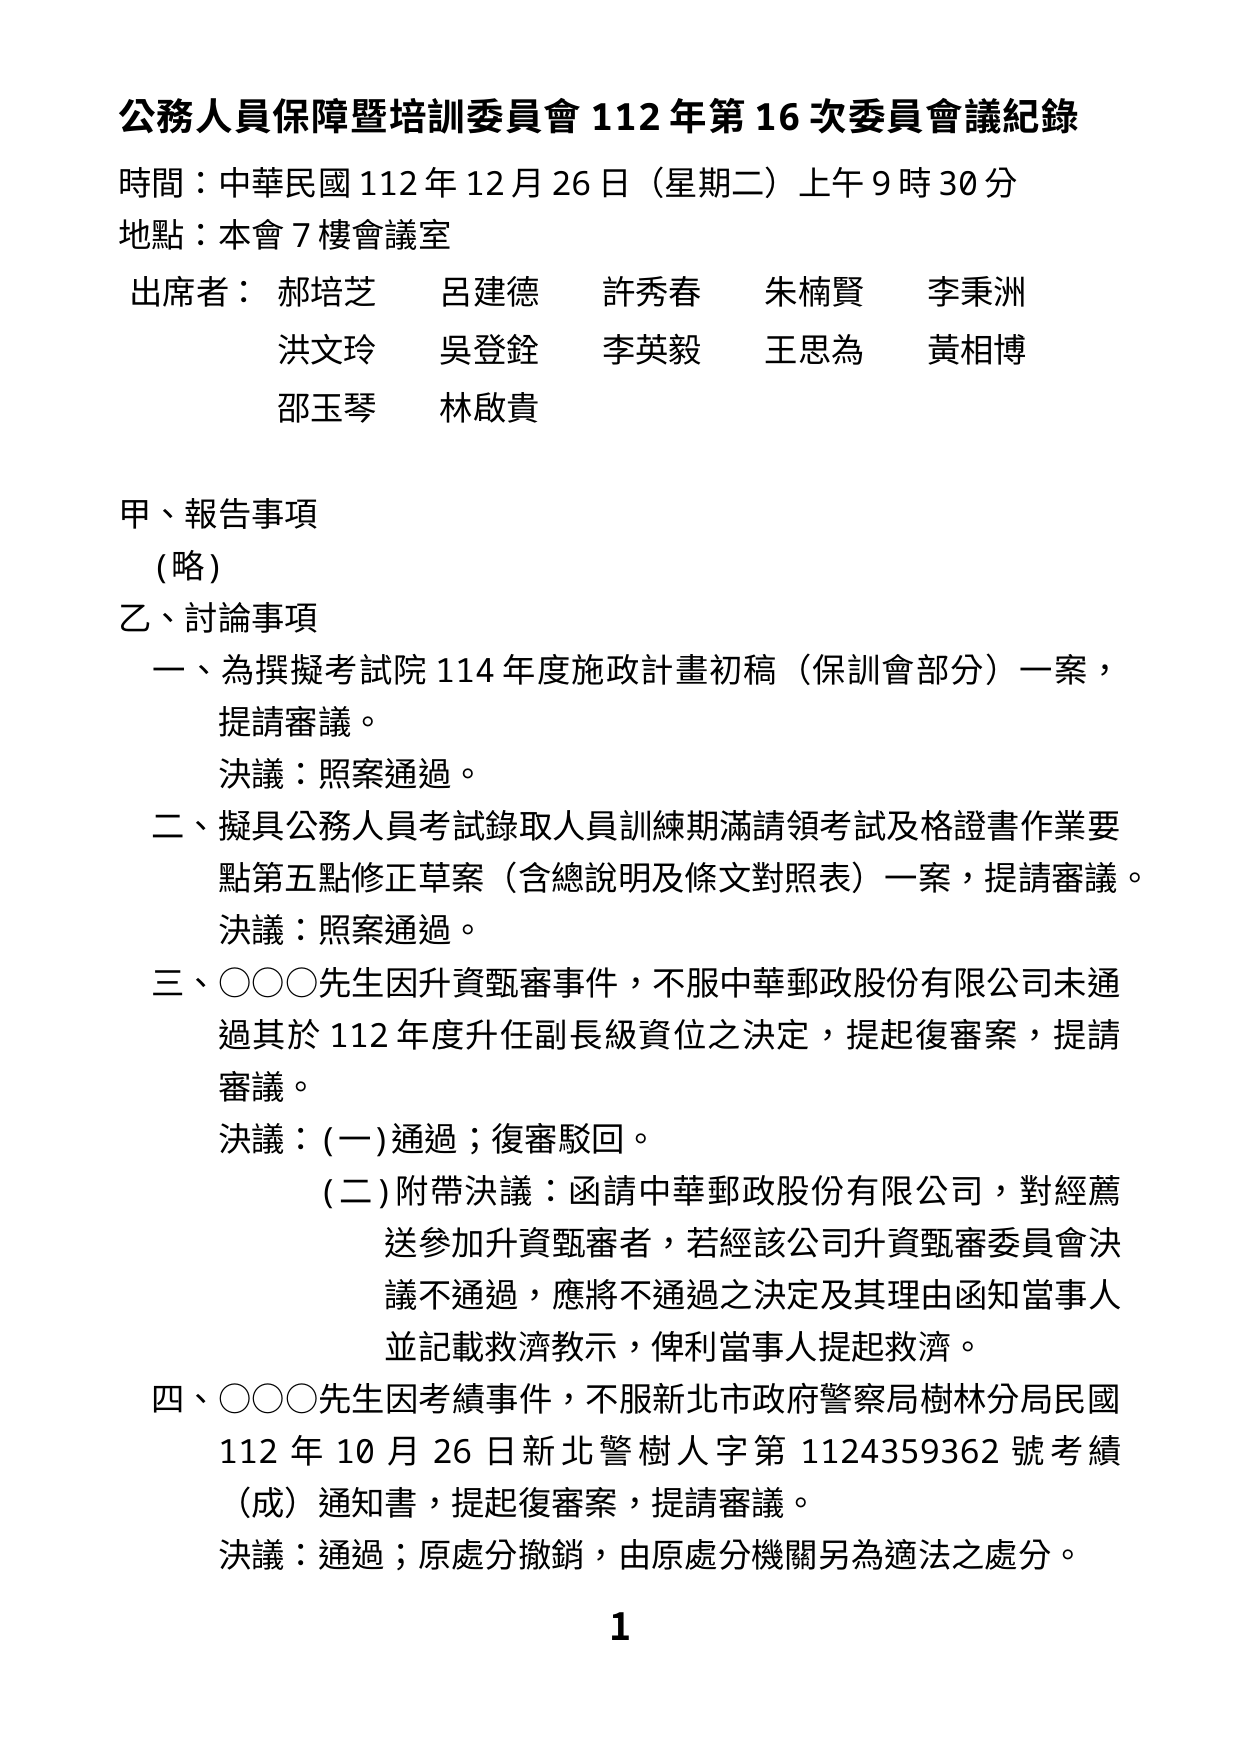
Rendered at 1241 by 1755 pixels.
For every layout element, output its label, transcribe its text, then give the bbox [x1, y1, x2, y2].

text 甲、報告事項 [118, 484, 1122, 537]
text 二、擬具公務人員考試錄取人員訓練期滿請領考試及格證書作業要點第五點修正草案（含總說明及條文對照表）一案，提請審議。 [118, 797, 1122, 901]
table_cell 邵玉琴 [266, 374, 428, 432]
table_header 許秀春 [591, 258, 753, 316]
table_cell 李英毅 [591, 316, 753, 374]
text 公務人員保障暨培訓委員會112年第16次委員會議紀錄 [118, 89, 1240, 141]
text (略) [151, 537, 1122, 589]
text 決議：通過；原處分撤銷，由原處分機關另為適法之處分。 [218, 1526, 1122, 1578]
table_header ： [233, 258, 266, 316]
table_cell [118, 316, 232, 374]
table_cell 王思為 [753, 316, 916, 374]
text 決議：照案通過。 [218, 745, 1122, 797]
text 決議：(一)通過；復審駁回。 [218, 1109, 1122, 1162]
table_header 郝培芝 [266, 258, 428, 316]
table_cell [753, 374, 916, 432]
table_cell 黃相博 [916, 316, 1078, 374]
table_header 呂建德 [428, 258, 591, 316]
table_cell [916, 374, 1078, 432]
text 三、○○○先生因升資甄審事件，不服中華郵政股份有限公司未通過其於112年度升任副長級資位之決定，提起復審案，提請審議。 [118, 953, 1122, 1109]
text 一、為撰擬考試院114年度施政計畫初稿（保訓會部分）一案，提請審議。 [118, 641, 1122, 745]
text 決議：照案通過。 [218, 901, 1122, 953]
table_cell [118, 374, 232, 432]
table_header 出席者 [118, 258, 232, 316]
table_cell 吳登銓 [428, 316, 591, 374]
table_cell [233, 316, 266, 374]
table_header 朱楠賢 [753, 258, 916, 316]
table_header 李秉洲 [916, 258, 1078, 316]
text 四、○○○先生因考績事件，不服新北市政府警察局樹林分局民國112年10月26日新北警樹人字第1124359362號考績（成）通知書，提起復審案，提請審議。 [118, 1370, 1122, 1526]
text 地點：本會7樓會議室 [118, 205, 1122, 257]
text (二)附帶決議：函請中華郵政股份有限公司，對經薦送參加升資甄審者，若經該公司升資甄審委員會決議不通過，應將不通過之決定及其理由函知當事人，並記載救濟教示，俾利當事人提起救濟。 [318, 1162, 1122, 1370]
table_cell 洪文玲 [266, 316, 428, 374]
text 乙、討論事項 [118, 589, 1122, 641]
table_cell 林啟貴 [428, 374, 591, 432]
table_cell [233, 374, 266, 432]
table_cell [591, 374, 753, 432]
text 時間：中華民國112年12月26日（星期二）上午9時30分 [118, 153, 1122, 205]
